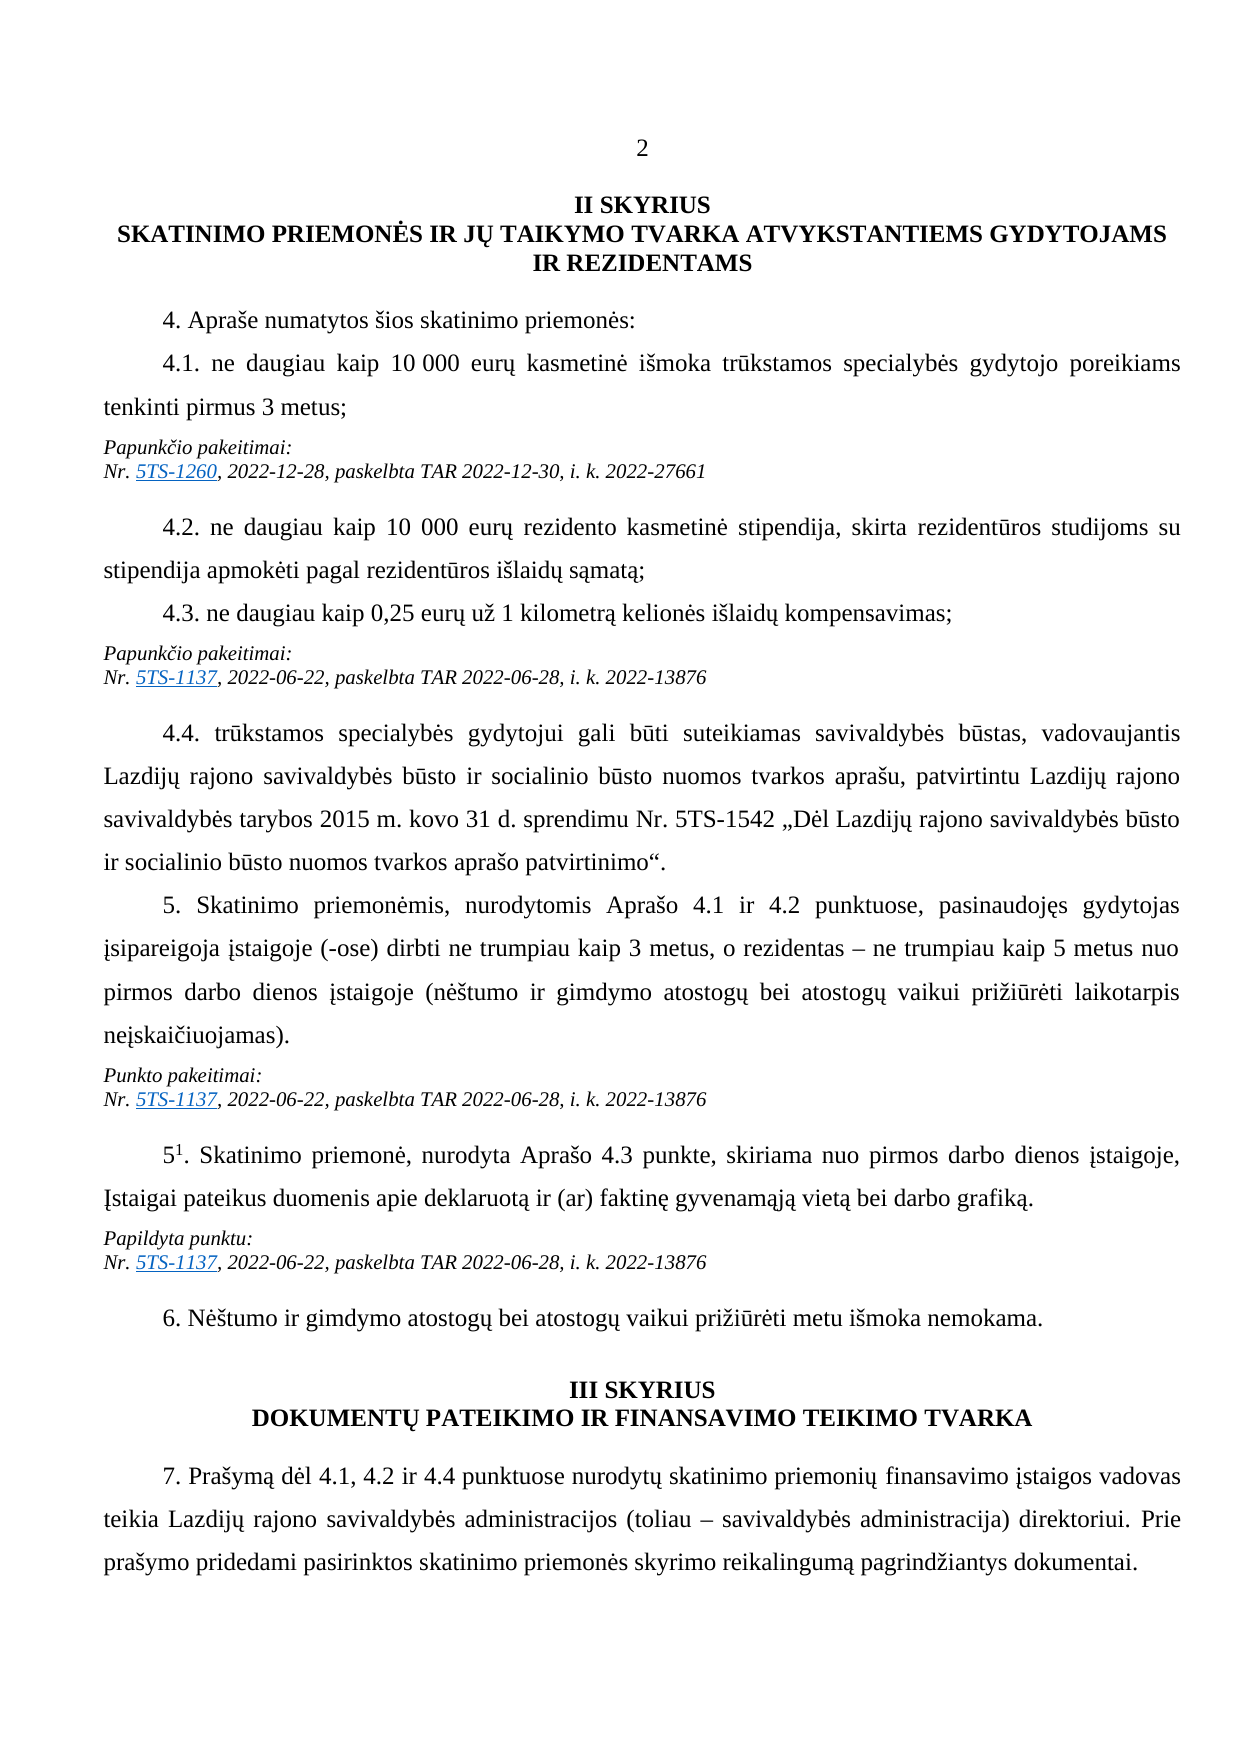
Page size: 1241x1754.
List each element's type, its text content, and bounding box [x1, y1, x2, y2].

text Papunkčio pakeitimai: [103, 435, 1181, 459]
text 6. Nėštumo ir gimdymo atostogų bei atostogų vaikui prižiūrėti metu išmoka nemokama. [103, 1303, 1181, 1332]
text 5. Skatinimo priemonėmis, nurodytomis Aprašo 4.1 ir 4.2 punktuose, pasinaudojęs gydytojas įsipareigoja įstaigoje (-ose) dirbti ne trumpiau kaip 3 metus, o rezidentas – ne trumpiau kaip 5 metus nuo pirmos darbo dienos įstaigoje (nėštumo ir gimdymo atostogų bei atostogų vaikui prižiūrėti laikotarpis neįskaičiuojamas). [103, 890, 1181, 1048]
text 4. Apraše numatytos šios skatinimo priemonės: [103, 305, 1181, 334]
text Nr. 5TS-1137, 2022-06-22, paskelbta TAR 2022-06-28, i. k. 2022-13876 [103, 1250, 1181, 1274]
text Papunkčio pakeitimai: [103, 641, 1181, 665]
text SKATINIMO PRIEMONĖS IR JŲ TAIKYMO TVARKA ATVYKSTANTIEMS GYDYTOJAMS IR REZIDENTAMS [103, 219, 1181, 277]
text 4.2. ne daugiau kaip 10 000 eurų rezidento kasmetinė stipendija, skirta rezidentūros studijoms su stipendija apmokėti pagal rezidentūros išlaidų sąmatą; [103, 512, 1181, 583]
text 4.3. ne daugiau kaip 0,25 eurų už 1 kilometrą kelionės išlaidų kompensavimas; [103, 598, 1181, 627]
text 4.4. trūkstamos specialybės gydytojui gali būti suteikiamas savivaldybės būstas, vadovaujantis Lazdijų rajono savivaldybės būsto ir socialinio būsto nuomos tvarkos aprašu, patvirtintu Lazdijų rajono savivaldybės tarybos 2015 m. kovo 31 d. sprendimu Nr. 5TS-1542 „Dėl Lazdijų rajono savivaldybės būsto ir socialinio būsto nuomos tvarkos aprašo patvirtinimo“. [103, 718, 1181, 876]
text Nr. 5TS-1137, 2022-06-22, paskelbta TAR 2022-06-28, i. k. 2022-13876 [103, 665, 1181, 689]
text Nr. 5TS-1260, 2022-12-28, paskelbta TAR 2022-12-30, i. k. 2022-27661 [103, 459, 1181, 483]
text 51. Skatinimo priemonė, nurodyta Aprašo 4.3 punkte, skiriama nuo pirmos darbo dienos įstaigoje, Įstaigai pateikus duomenis apie deklaruotą ir (ar) faktinę gyvenamąją vietą bei darbo grafiką. [103, 1140, 1181, 1212]
text DOKUMENTŲ PATEIKIMO IR FINANSAVIMO TEIKIMO TVARKA [103, 1403, 1181, 1432]
text Papildyta punktu: [103, 1226, 1181, 1250]
text III SKYRIUS [103, 1375, 1181, 1403]
text II SKYRIUS [103, 190, 1181, 219]
text 4.1. ne daugiau kaip 10 000 eurų kasmetinė išmoka trūkstamos specialybės gydytojo poreikiams tenkinti pirmus 3 metus; [103, 348, 1181, 420]
text Nr. 5TS-1137, 2022-06-22, paskelbta TAR 2022-06-28, i. k. 2022-13876 [103, 1087, 1181, 1111]
text Punkto pakeitimai: [103, 1063, 1181, 1087]
text 7. Prašymą dėl 4.1, 4.2 ir 4.4 punktuose nurodytų skatinimo priemonių finansavimo įstaigos vadovas teikia Lazdijų rajono savivaldybės administracijos (toliau – savivaldybės administracija) direktoriui. Prie prašymo pridedami pasirinktos skatinimo priemonės skyrimo reikalingumą pagrindžiantys dokumentai. [103, 1461, 1181, 1576]
